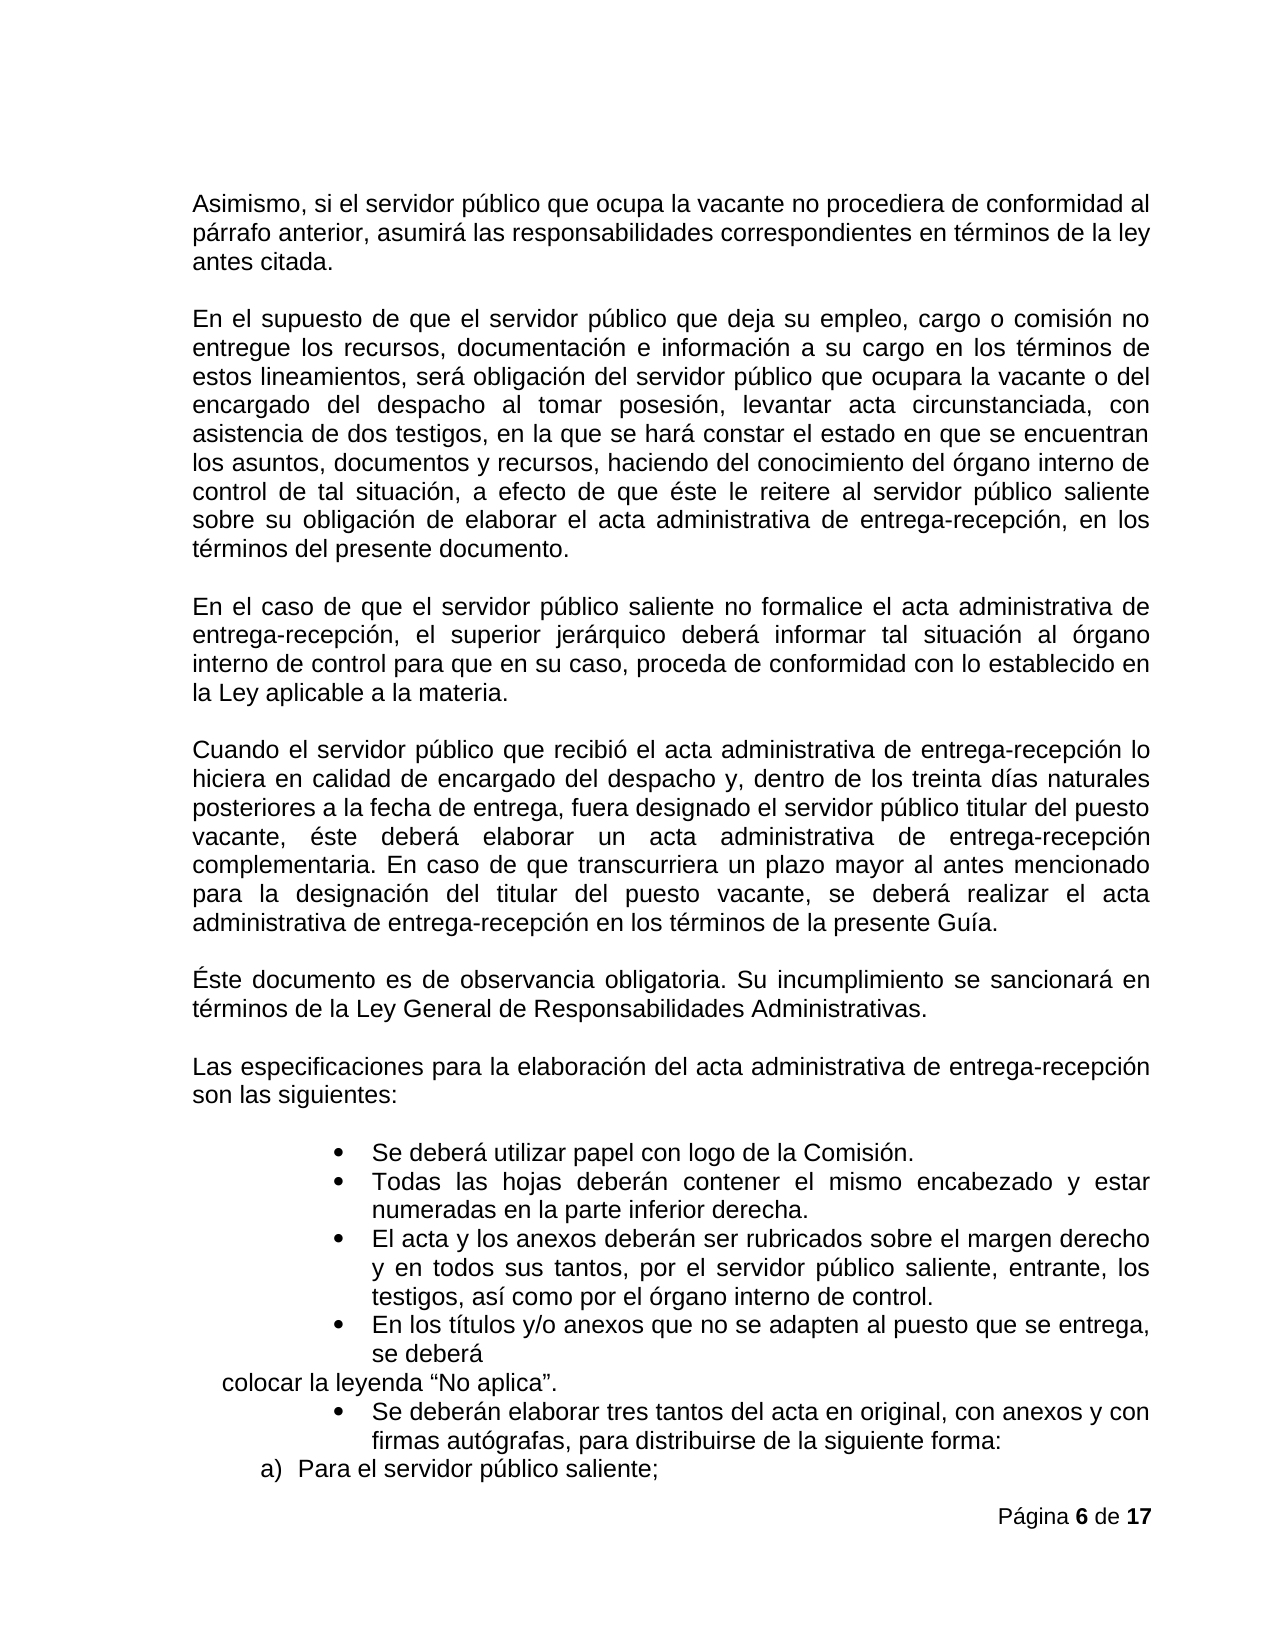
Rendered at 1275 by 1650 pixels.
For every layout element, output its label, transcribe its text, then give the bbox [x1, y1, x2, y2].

text Éste documento es de observancia obligatoria. Su incumplimiento se sancionará en términos de la Ley General de Responsabilidades Administrativas. [192, 965, 1152, 1023]
list Para el servidor público saliente; [260, 1454, 1152, 1483]
text En el caso de que el servidor público saliente no formalice el acta administrativa de entrega-recepción, el superior jerárquico deberá informar tal situación al órgano interno de control para que en su caso, proceda de conformidad con lo establecido en la Ley aplicable a la materia. [192, 591, 1152, 706]
text Cuando el servidor público que recibió el acta administrativa de entrega-recepción lo hiciera en calidad de encargado del despacho y, dentro de los treinta días naturales posteriores a la fecha de entrega, fuera designado el servidor público titular del puesto vacante, éste deberá elaborar un acta administrativa de entrega-recepción complementaria. En caso de que transcurriera un plazo mayor al antes mencionado para la designación del titular del puesto vacante, se deberá realizar el acta administrativa de entrega-recepción en los términos de la presente Guía. [192, 735, 1152, 936]
list Se deberán elaborar tres tantos del acta en original, con anexos y con firmas autógrafas, para distribuirse de la siguiente forma: [334, 1397, 1152, 1454]
list En los títulos y/o anexos que no se adapten al puesto que se entrega, se deberá [334, 1311, 1152, 1368]
list El acta y los anexos deberán ser rubricados sobre el margen derecho y en todos sus tantos, por el servidor público saliente, entrante, los testigos, así como por el órgano interno de control. [334, 1224, 1152, 1311]
text Asimismo, si el servidor público que ocupa la vacante no procediera de conformidad al párrafo anterior, asumirá las responsabilidades correspondientes en términos de la ley antes citada. [192, 189, 1152, 275]
list Todas las hojas deberán contener el mismo encabezado y estar numeradas en la parte inferior derecha. [334, 1167, 1152, 1224]
text Las especificaciones para la elaboración del acta administrativa de entrega-recepción son las siguientes: [192, 1051, 1152, 1109]
list colocar la leyenda “No aplica”. [222, 1368, 1152, 1397]
text En el supuesto de que el servidor público que deja su empleo, cargo o comisión no entregue los recursos, documentación e información a su cargo en los términos de estos lineamientos, será obligación del servidor público que ocupara la vacante o del encargado del despacho al tomar posesión, levantar acta circunstanciada, con asistencia de dos testigos, en la que se hará constar el estado en que se encuentran los asuntos, documentos y recursos, haciendo del conocimiento del órgano interno de control de tal situación, a efecto de que éste le reitere al servidor público saliente sobre su obligación de elaborar el acta administrativa de entrega-recepción, en los términos del presente documento. [192, 304, 1152, 563]
list Se deberá utilizar papel con logo de la Comisión. [334, 1138, 1152, 1167]
